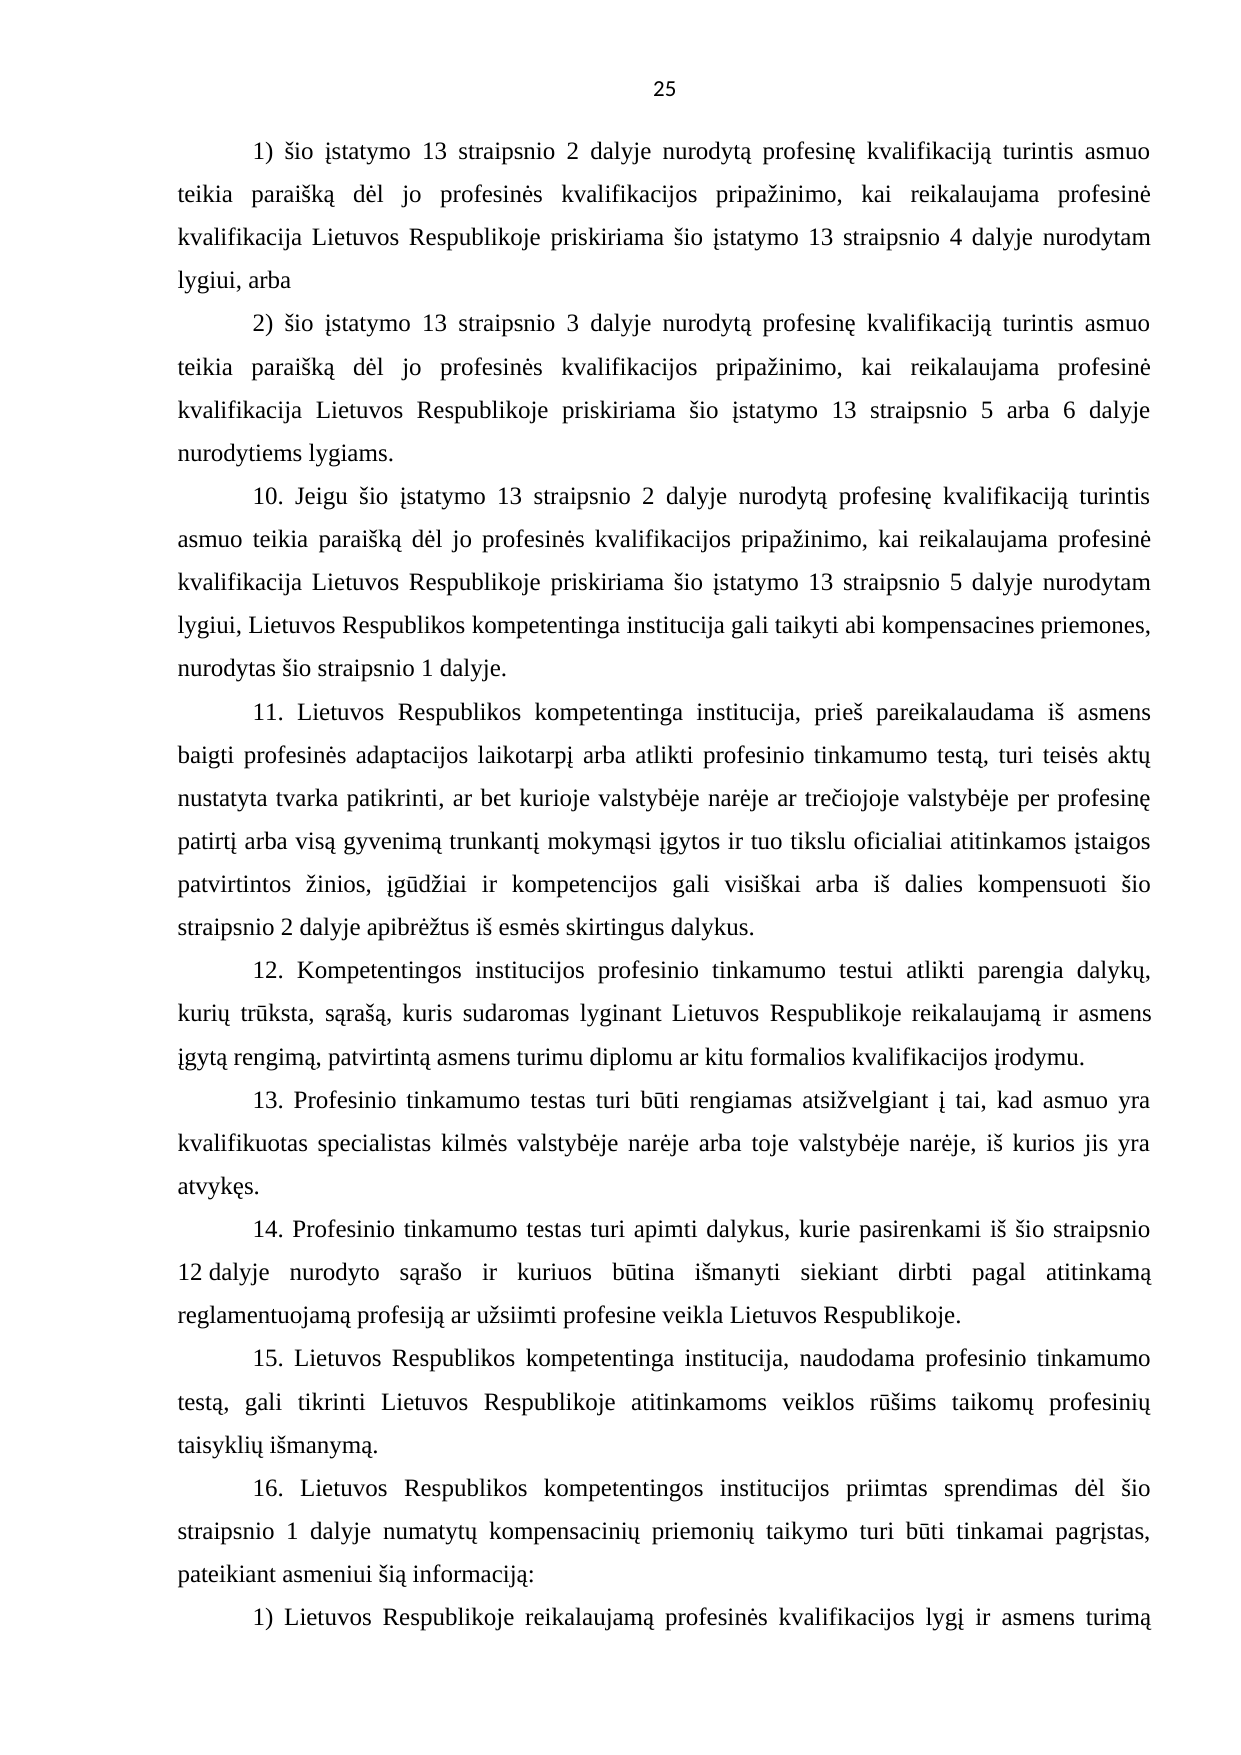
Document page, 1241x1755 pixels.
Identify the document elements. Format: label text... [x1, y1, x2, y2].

text 1) Lietuvos Respublikoje reikalaujamą profesinės kvalifikacijos lygį ir asmens turimą [177, 1602, 1152, 1631]
text 2) šio įstatymo 13 straipsnio 3 dalyje nurodytą profesinę kvalifikaciją turintis asmuo teikia paraišką dėl jo profesinės kvalifikacijos pripažinimo, kai reikalaujama profesinė kvalifikacija Lietuvos Respublikoje priskiriama šio įstatymo 13 straipsnio 5 arba 6 dalyje nurodytiems lygiams. [177, 308, 1152, 467]
text 10. Jeigu šio įstatymo 13 straipsnio 2 dalyje nurodytą profesinę kvalifikaciją turintis asmuo teikia paraišką dėl jo profesinės kvalifikacijos pripažinimo, kai reikalaujama profesinė kvalifikacija Lietuvos Respublikoje priskiriama šio įstatymo 13 straipsnio 5 dalyje nurodytam lygiui, Lietuvos Respublikos kompetentinga institucija gali taikyti abi kompensacines priemones, nurodytas šio straipsnio 1 dalyje. [177, 481, 1152, 682]
text 12. Kompetentingos institucijos profesinio tinkamumo testui atlikti parengia dalykų, kurių trūksta, sąrašą, kuris sudaromas lyginant Lietuvos Respublikoje reikalaujamą ir asmens įgytą rengimą, patvirtintą asmens turimu diplomu ar kitu formalios kvalifikacijos įrodymu. [177, 955, 1152, 1070]
text 15. Lietuvos Respublikos kompetentinga institucija, naudodama profesinio tinkamumo testą, gali tikrinti Lietuvos Respublikoje atitinkamoms veiklos rūšims taikomų profesinių taisyklių išmanymą. [177, 1343, 1152, 1458]
text 14. Profesinio tinkamumo testas turi apimti dalykus, kurie pasirenkami iš šio straipsnio 12 dalyje nurodyto sąrašo ir kuriuos būtina išmanyti siekiant dirbti pagal atitinkamą reglamentuojamą profesiją ar užsiimti profesine veikla Lietuvos Respublikoje. [177, 1214, 1152, 1329]
text 16. Lietuvos Respublikos kompetentingos institucijos priimtas sprendimas dėl šio straipsnio 1 dalyje numatytų kompensacinių priemonių taikymo turi būti tinkamai pagrįstas, pateikiant asmeniui šią informaciją: [177, 1473, 1152, 1588]
text 13. Profesinio tinkamumo testas turi būti rengiamas atsižvelgiant į tai, kad asmuo yra kvalifikuotas specialistas kilmės valstybėje narėje arba toje valstybėje narėje, iš kurios jis yra atvykęs. [177, 1085, 1152, 1200]
text 1) šio įstatymo 13 straipsnio 2 dalyje nurodytą profesinę kvalifikaciją turintis asmuo teikia paraišką dėl jo profesinės kvalifikacijos pripažinimo, kai reikalaujama profesinė kvalifikacija Lietuvos Respublikoje priskiriama šio įstatymo 13 straipsnio 4 dalyje nurodytam lygiui, arba [177, 136, 1152, 294]
text 11. Lietuvos Respublikos kompetentinga institucija, prieš pareikalaudama iš asmens baigti profesinės adaptacijos laikotarpį arba atlikti profesinio tinkamumo testą, turi teisės aktų nustatyta tvarka patikrinti, ar bet kurioje valstybėje narėje ar trečiojoje valstybėje per profesinę patirtį arba visą gyvenimą trunkantį mokymąsi įgytos ir tuo tikslu oficialiai atitinkamos įstaigos patvirtintos žinios, įgūdžiai ir kompetencijos gali visiškai arba iš dalies kompensuoti šio straipsnio 2 dalyje apibrėžtus iš esmės skirtingus dalykus. [177, 697, 1152, 941]
